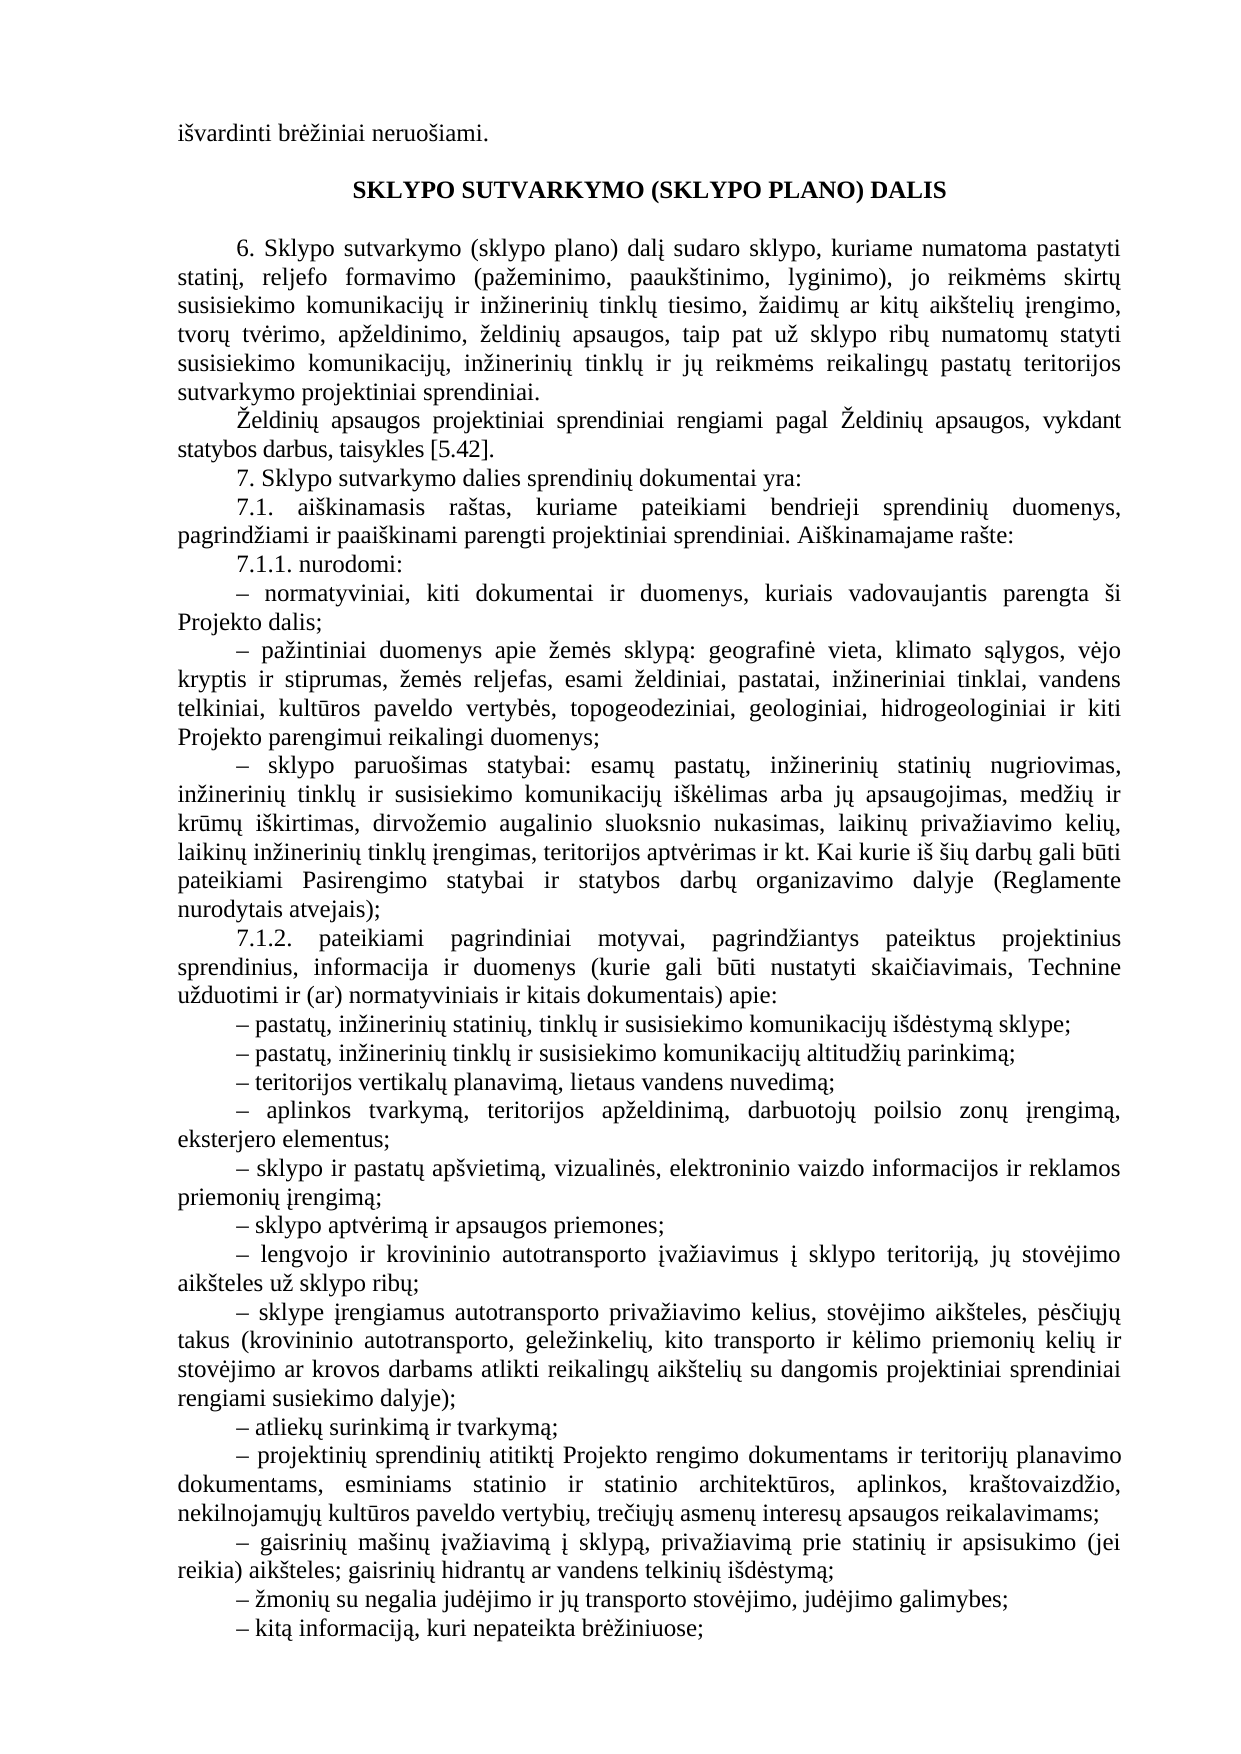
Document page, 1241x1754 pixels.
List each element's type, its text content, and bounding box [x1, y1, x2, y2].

text – žmonių su negalia judėjimo ir jų transporto stovėjimo, judėjimo galimybes; [177, 1584, 1122, 1613]
text – lengvojo ir krovininio autotransporto įvažiavimus į sklypo teritoriją, jų stovėjimo aikšteles už sklypo ribų; [177, 1239, 1122, 1297]
text – projektinių sprendinių atitiktį Projekto rengimo dokumentams ir teritorijų planavimo dokumentams, esminiams statinio ir statinio architektūros, aplinkos, kraštovaizdžio, nekilnojamųjų kultūros paveldo vertybių, trečiųjų asmenų interesų apsaugos reikalavimams; [177, 1441, 1122, 1527]
text išvardinti brėžiniai neruošiami. [177, 118, 1122, 147]
text 6. Sklypo sutvarkymo (sklypo plano) dalį sudaro sklypo, kuriame numatoma pastatyti statinį, reljefo formavimo (pažeminimo, paaukštinimo, lyginimo), jo reikmėms skirtų susisiekimo komunikacijų ir inžinerinių tinklų tiesimo, žaidimų ar kitų aikštelių įrengimo, tvorų tvėrimo, apželdinimo, želdinių apsaugos, taip pat už sklypo ribų numatomų statyti susisiekimo komunikacijų, inžinerinių tinklų ir jų reikmėms reikalingų pastatų teritorijos sutvarkymo projektiniai sprendiniai. [177, 233, 1122, 406]
text 7.1.1. nurodomi: [177, 549, 1122, 578]
text – pastatų, inžinerinių statinių, tinklų ir susisiekimo komunikacijų išdėstymą sklype; [177, 1009, 1122, 1038]
text – sklype įrengiamus autotransporto privažiavimo kelius, stovėjimo aikšteles, pėsčiųjų takus (krovininio autotransporto, geležinkelių, kito transporto ir kėlimo priemonių kelių ir stovėjimo ar krovos darbams atlikti reikalingų aikštelių su dangomis projektiniai sprendiniai rengiami susiekimo dalyje); [177, 1297, 1122, 1412]
text SKLYPO SUTVARKYMO (SKLYPO PLANO) DALIS [177, 176, 1122, 204]
text – aplinkos tvarkymą, teritorijos apželdinimą, darbuotojų poilsio zonų įrengimą, eksterjero elementus; [177, 1096, 1122, 1153]
text 7.1. aiškinamasis raštas, kuriame pateikiami bendrieji sprendinių duomenys, pagrindžiami ir paaiškinami parengti projektiniai sprendiniai. Aiškinamajame rašte: [177, 492, 1122, 549]
text – pastatų, inžinerinių tinklų ir susisiekimo komunikacijų altitudžių parinkimą; [177, 1038, 1122, 1067]
text Želdinių apsaugos projektiniai sprendiniai rengiami pagal Želdinių apsaugos, vykdant statybos darbus, taisykles [5.42]. [177, 406, 1122, 463]
text – atliekų surinkimą ir tvarkymą; [177, 1412, 1122, 1441]
text – sklypo aptvėrimą ir apsaugos priemones; [177, 1211, 1122, 1239]
text – pažintiniai duomenys apie žemės sklypą: geografinė vieta, klimato sąlygos, vėjo kryptis ir stiprumas, žemės reljefas, esami želdiniai, pastatai, inžineriniai tinklai, vandens telkiniai, kultūros paveldo vertybės, topogeodeziniai, geologiniai, hidrogeologiniai ir kiti Projekto parengimui reikalingi duomenys; [177, 636, 1122, 751]
text – kitą informaciją, kuri nepateikta brėžiniuose; [177, 1613, 1122, 1642]
text – sklypo ir pastatų apšvietimą, vizualinės, elektroninio vaizdo informacijos ir reklamos priemonių įrengimą; [177, 1153, 1122, 1211]
text – normatyviniai, kiti dokumentai ir duomenys, kuriais vadovaujantis parengta ši Projekto dalis; [177, 578, 1122, 636]
text – sklypo paruošimas statybai: esamų pastatų, inžinerinių statinių nugriovimas, inžinerinių tinklų ir susisiekimo komunikacijų iškėlimas arba jų apsaugojimas, medžių ir krūmų iškirtimas, dirvožemio augalinio sluoksnio nukasimas, laikinų privažiavimo kelių, laikinų inžinerinių tinklų įrengimas, teritorijos aptvėrimas ir kt. Kai kurie iš šių darbų gali būti pateikiami Pasirengimo statybai ir statybos darbų organizavimo dalyje (Reglamente nurodytais atvejais); [177, 751, 1122, 923]
text – gaisrinių mašinų įvažiavimą į sklypą, privažiavimą prie statinių ir apsisukimo (jei reikia) aikšteles; gaisrinių hidrantų ar vandens telkinių išdėstymą; [177, 1527, 1122, 1584]
text 7. Sklypo sutvarkymo dalies sprendinių dokumentai yra: [177, 463, 1122, 492]
text – teritorijos vertikalų planavimą, lietaus vandens nuvedimą; [177, 1067, 1122, 1096]
text 7.1.2. pateikiami pagrindiniai motyvai, pagrindžiantys pateiktus projektinius sprendinius, informacija ir duomenys (kurie gali būti nustatyti skaičiavimais, Technine užduotimi ir (ar) normatyviniais ir kitais dokumentais) apie: [177, 923, 1122, 1009]
